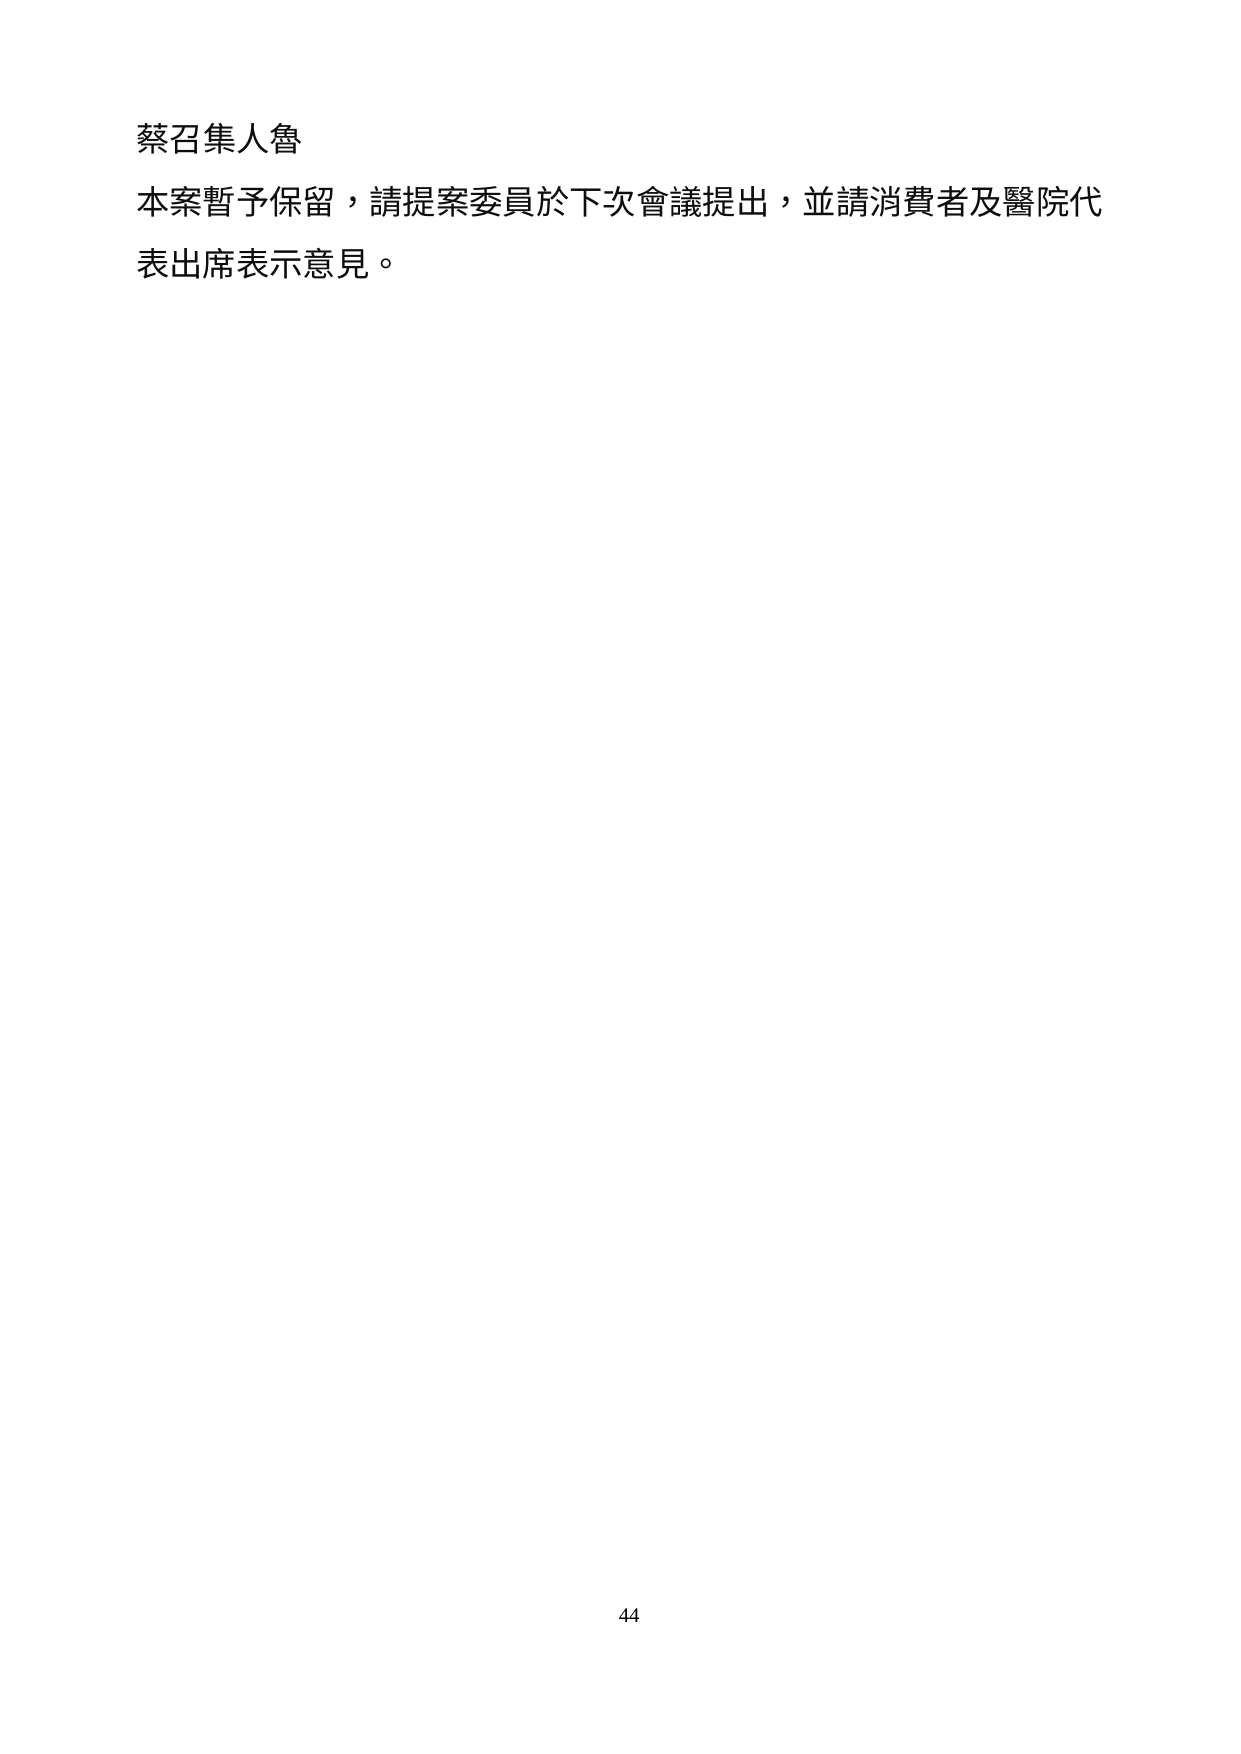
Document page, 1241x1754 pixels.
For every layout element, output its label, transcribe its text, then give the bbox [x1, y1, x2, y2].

text 蔡召集人魯 [136, 96, 1122, 158]
text 本案暫予保留，請提案委員於下次會議提出，並請消費者及醫院代表出席表示意見。 [136, 158, 1122, 283]
